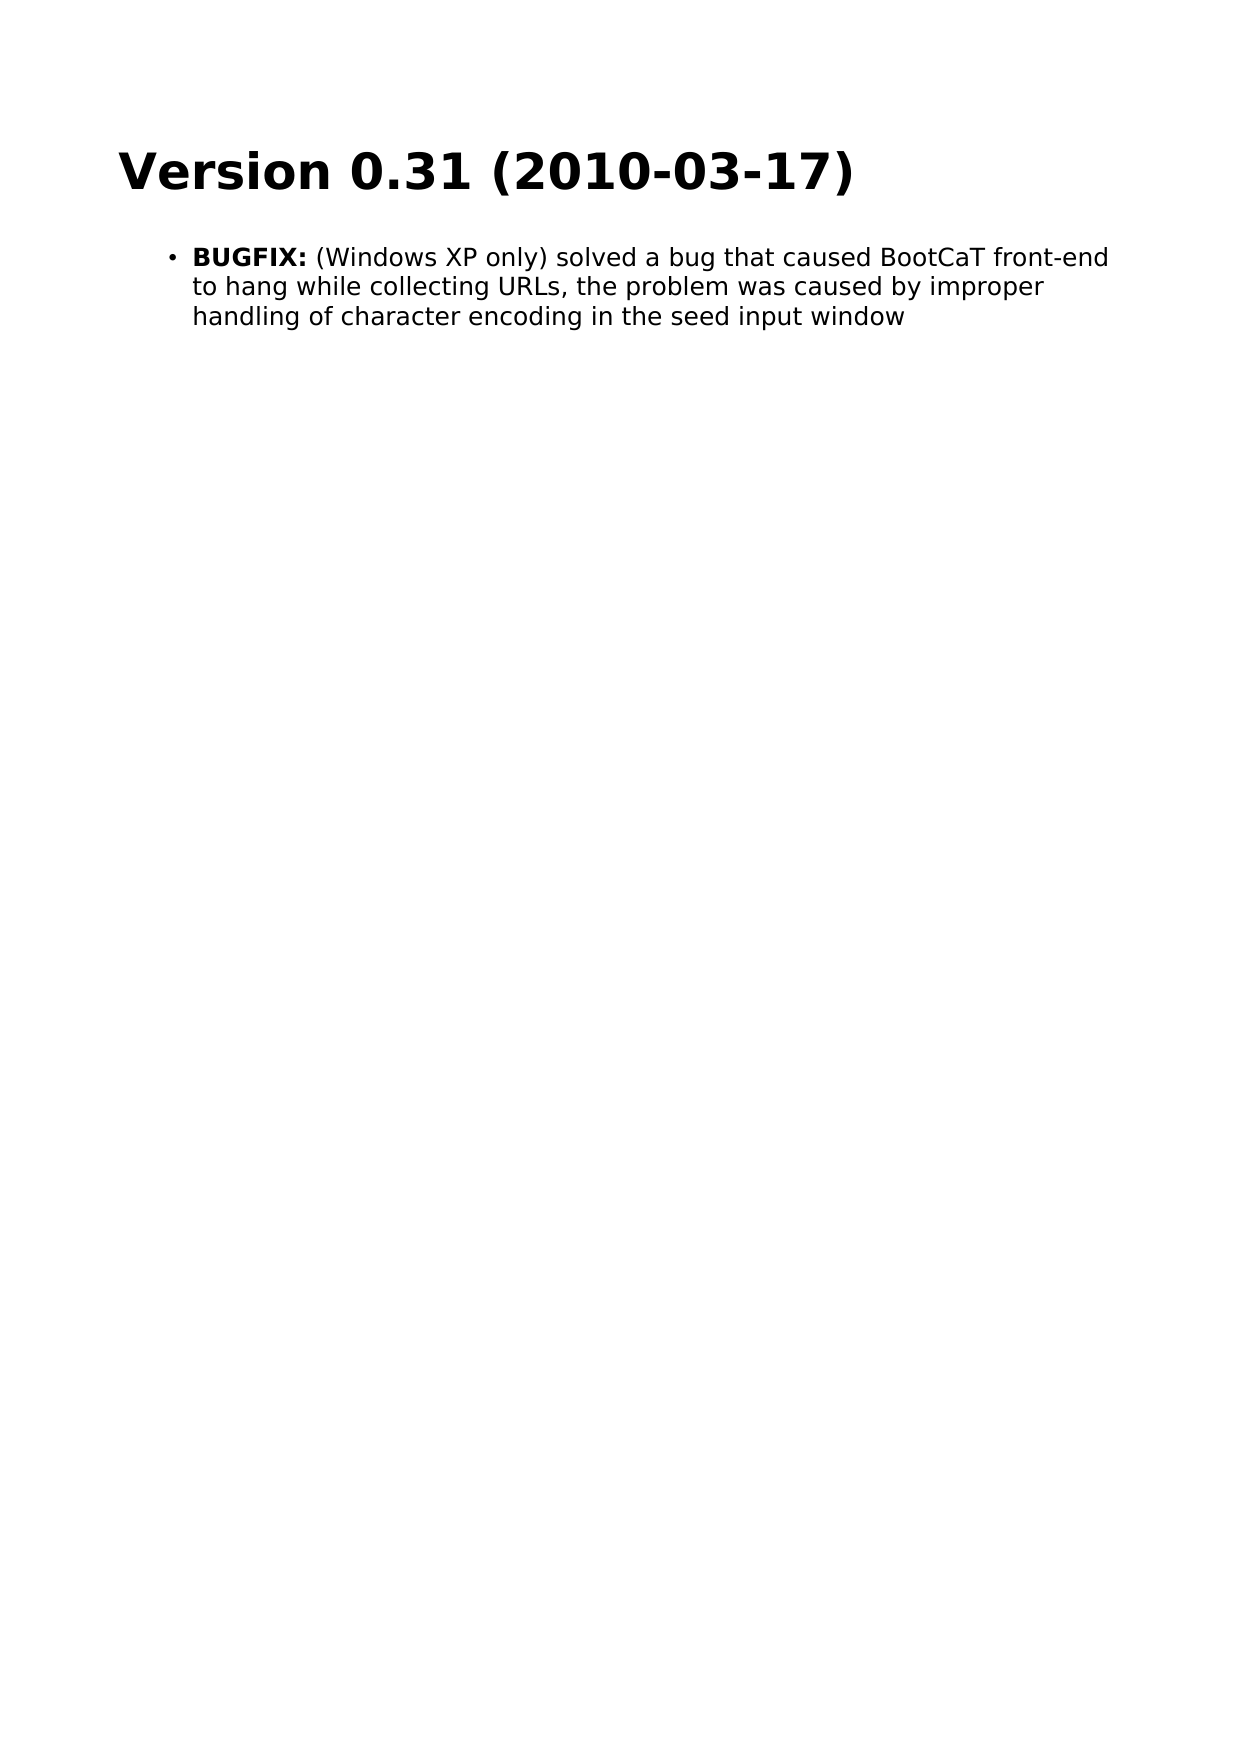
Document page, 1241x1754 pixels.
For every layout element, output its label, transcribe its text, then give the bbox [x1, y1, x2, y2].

list BUGFIX: (Windows XP only) solved a bug that caused BootCaT front-end to hang while collecting URLs, the problem was caused by improper handling of character encoding in the seed input window [177, 243, 1122, 331]
subtitle Version 0.31 (2010-03-17) [118, 143, 1122, 201]
